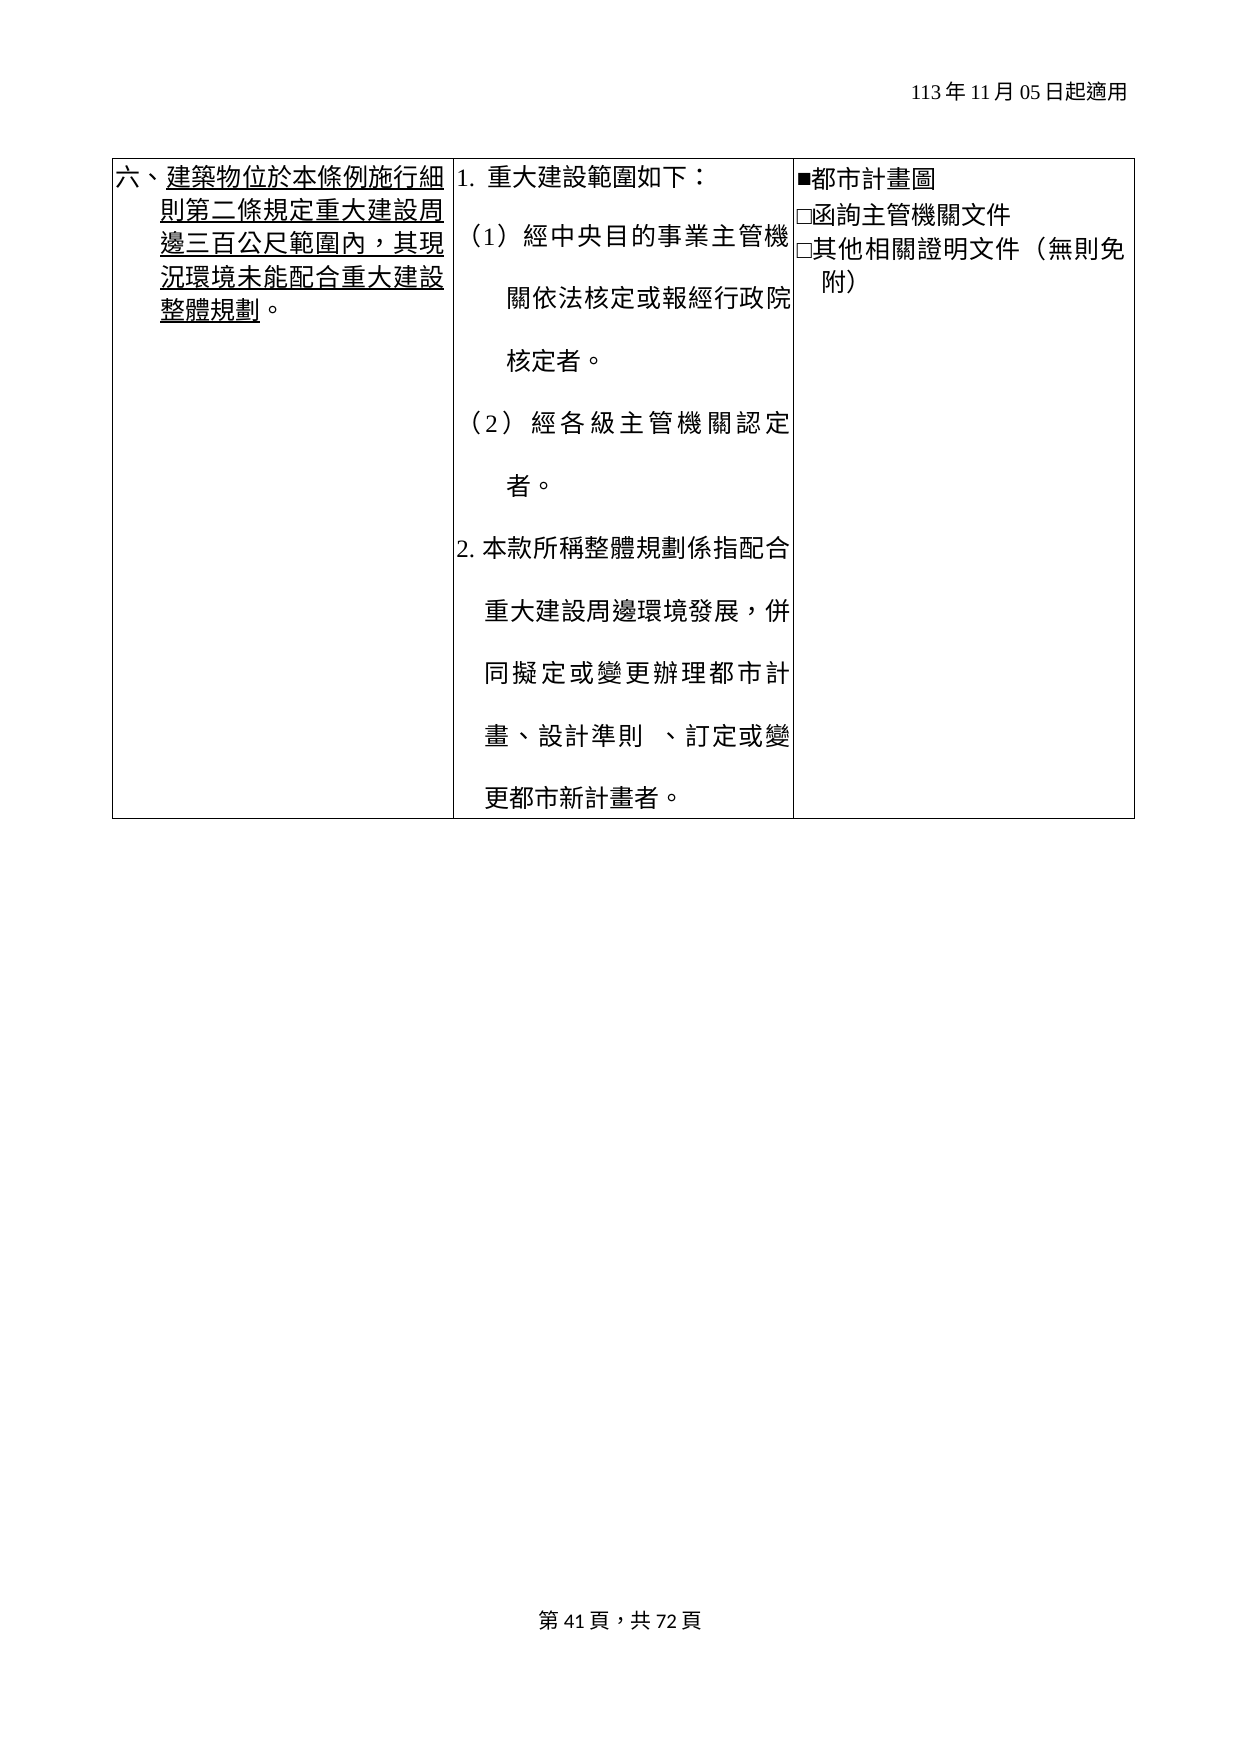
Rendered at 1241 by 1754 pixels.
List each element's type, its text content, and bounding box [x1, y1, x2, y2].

table_cell 重大建設範圍如下： （1）經中央目的事業主管機關依法核定或報經行政院核定者。 （2）經各級主管機關認定者。 2. 本款所稱整體規劃係指配合重大建設周邊環境發展，併同擬定或變更辦理都市計畫、設計準則 、訂定或變更都市新計畫者。 [454, 159, 793, 818]
table_cell 六、建築物位於本條例施行細則第二條規定重大建設周邊三百公尺範圍內，其現況環境未能配合重大建設整體規劃。 [113, 159, 453, 818]
table_cell ■都市計畫圖 □函詢主管機關文件 □其他相關證明文件（無則免附） [794, 159, 1134, 818]
